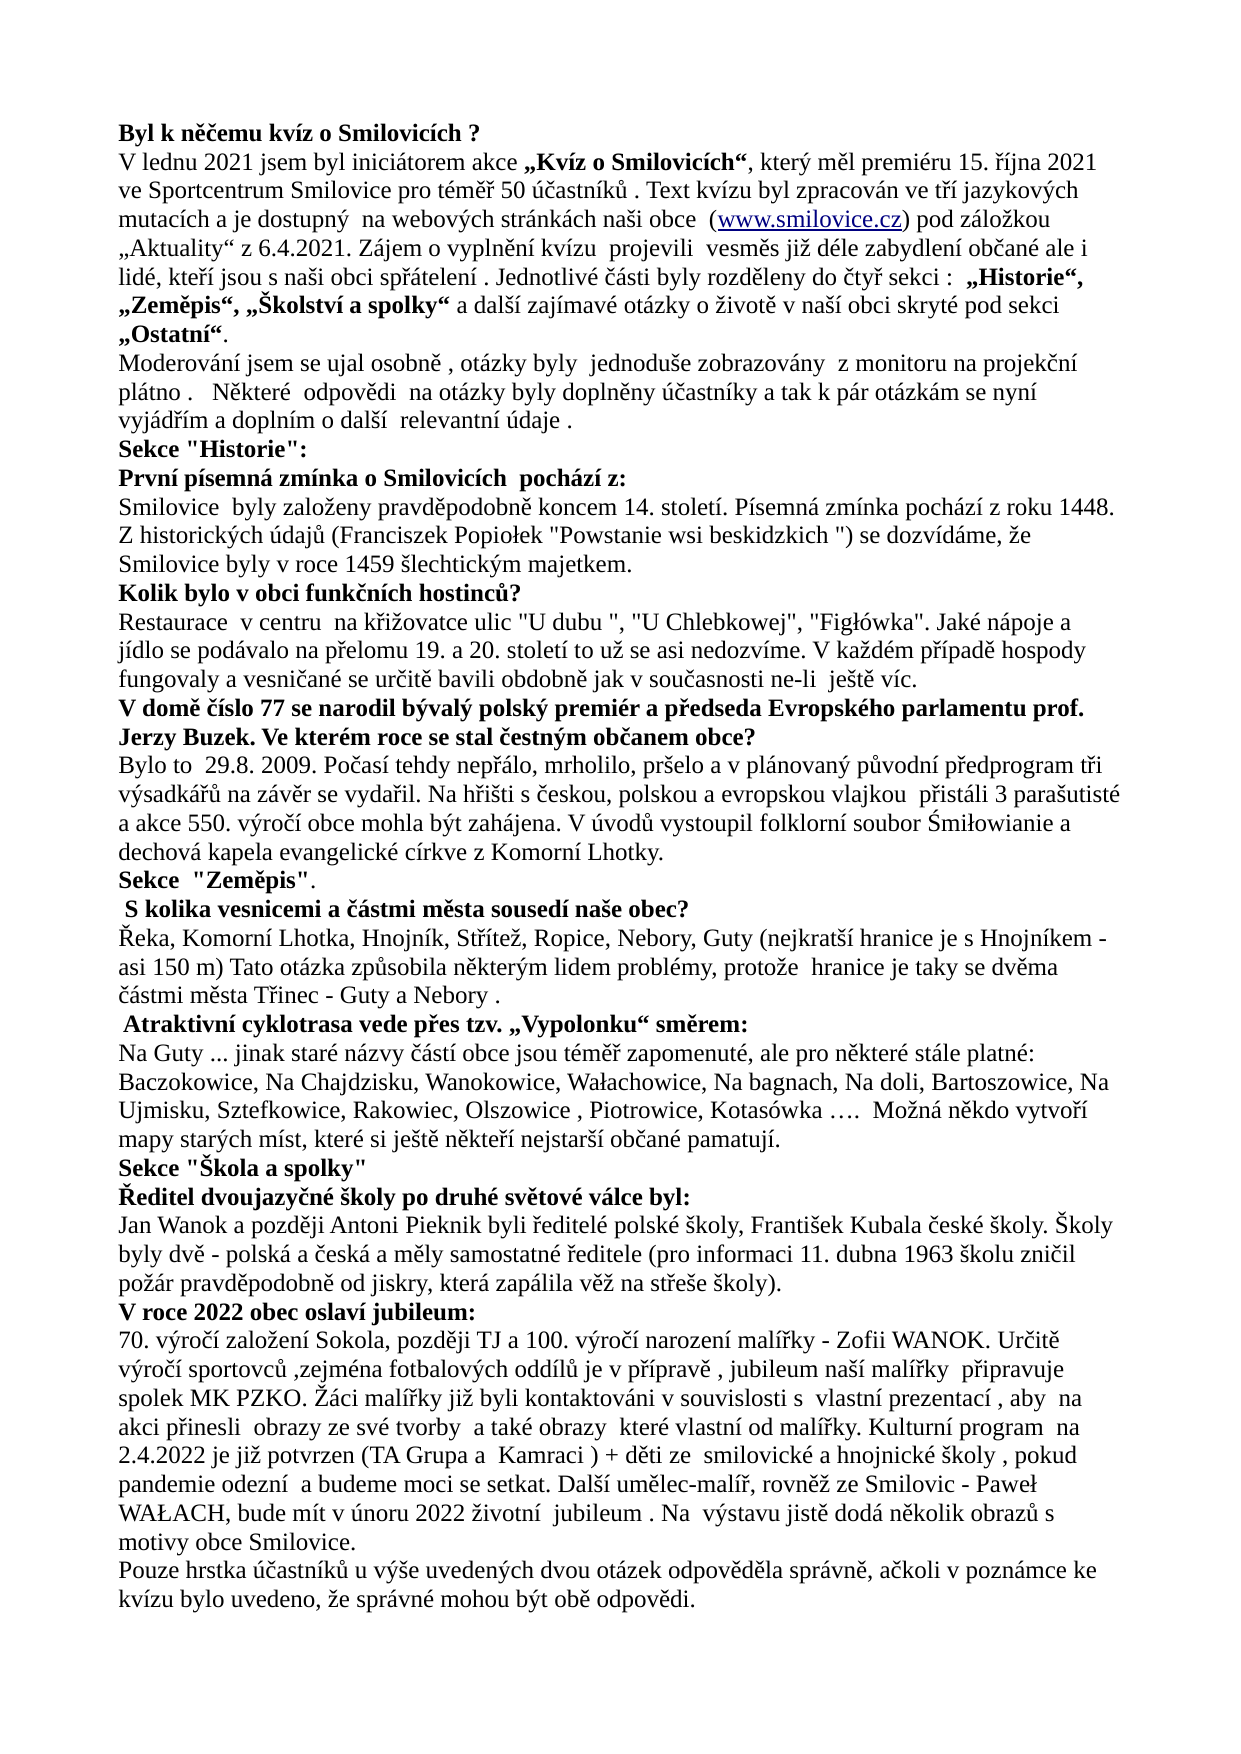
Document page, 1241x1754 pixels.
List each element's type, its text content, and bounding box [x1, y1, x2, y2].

text Sekce "Škola a spolky" [118, 1153, 1122, 1182]
text Bylo to 29.8. 2009. Počasí tehdy nepřálo, mrholilo, pršelo a v plánovaný původní předprogram tři výsadkářů na závěr se vydařil. Na hřišti s českou, polskou a evropskou vlajkou přistáli 3 parašutisté a akce 550. výročí obce mohla být zahájena. V úvodů vystoupil folklorní soubor Śmiłowianie a dechová kapela evangelické církve z Komorní Lhotky. [118, 751, 1122, 866]
text Řeka, Komorní Lhotka, Hnojník, Střítež, Ropice, Nebory, Guty (nejkratší hranice je s Hnojníkem - asi 150 m) Tato otázka způsobila některým lidem problémy, protože hranice je taky se dvěma částmi města Třinec - Guty a Nebory . [118, 923, 1122, 1009]
text Smilovice byly založeny pravděpodobně koncem 14. století. Písemná zmínka pochází z roku 1448. Z historických údajů (Franciszek Popiołek "Powstanie wsi beskidzkich ") se dozvídáme, že Smilovice byly v roce 1459 šlechtickým majetkem. [118, 492, 1122, 578]
text Jan Wanok a později Antoni Pieknik byli ředitelé polské školy, František Kubala české školy. Školy byly dvě - polská a česká a měly samostatné ředitele (pro informaci 11. dubna 1963 školu zničil požár pravděpodobně od jiskry, která zapálila věž na střeše školy). [118, 1211, 1122, 1297]
text Byl k něčemu kvíz o Smilovicích ? [118, 118, 1122, 147]
text Moderování jsem se ujal osobně , otázky byly jednoduše zobrazovány z monitoru na projekční plátno . Některé odpovědi na otázky byly doplněny účastníky a tak k pár otázkám se nyní vyjádřím a doplním o další relevantní údaje . [118, 348, 1122, 434]
text V domě číslo 77 se narodil bývalý polský premiér a předseda Evropského parlamentu prof. Jerzy Buzek. Ve kterém roce se stal čestným občanem obce? [118, 693, 1122, 751]
text Na Guty ... jinak staré názvy částí obce jsou téměř zapomenuté, ale pro některé stále platné: Baczokowice, Na Chajdzisku, Wanokowice, Wałachowice, Na bagnach, Na doli, Bartoszowice, Na Ujmisku, Sztefkowice, Rakowiec, Olszowice , Piotrowice, Kotasówka …. Možná někdo vytvoří mapy starých míst, které si ještě někteří nejstarší občané pamatují. [118, 1038, 1122, 1153]
text Kolik bylo v obci funkčních hostinců? [118, 578, 1122, 607]
text Sekce "Historie": [118, 434, 1122, 463]
text V roce 2022 obec oslaví jubileum: [118, 1297, 1122, 1326]
text Atraktivní cyklotrasa vede přes tzv. „Vypolonku“ směrem: [118, 1009, 1122, 1038]
text Sekce "Zeměpis". [118, 866, 1122, 894]
text Pouze hrstka účastníků u výše uvedených dvou otázek odpověděla správně, ačkoli v poznámce ke kvízu bylo uvedeno, že správné mohou být obě odpovědi. [118, 1556, 1122, 1613]
text S kolika vesnicemi a částmi města sousedí naše obec? [118, 894, 1122, 923]
text 70. výročí založení Sokola, později TJ a 100. výročí narození malířky - Zofii WANOK. Určitě výročí sportovců ,zejména fotbalových oddílů je v přípravě , jubileum naší malířky připravuje spolek MK PZKO. Žáci malířky již byli kontaktováni v souvislosti s vlastní prezentací , aby na akci přinesli obrazy ze své tvorby a také obrazy které vlastní od malířky. Kulturní program na 2.4.2022 je již potvrzen (TA Grupa a Kamraci ) + děti ze smilovické a hnojnické školy , pokud pandemie odezní a budeme moci se setkat. Další umělec-malíř, rovněž ze Smilovic - Paweł WAŁACH, bude mít v únoru 2022 životní jubileum . Na výstavu jistě dodá několik obrazů s motivy obce Smilovice. [118, 1326, 1122, 1556]
text V lednu 2021 jsem byl iniciátorem akce „Kvíz o Smilovicích“, který měl premiéru 15. října 2021 ve Sportcentrum Smilovice pro téměř 50 účastníků . Text kvízu byl zpracován ve tří jazykových mutacích a je dostupný na webových stránkách naši obce (www.smilovice.cz) pod záložkou „Aktuality“ z 6.4.2021. Zájem o vyplnění kvízu projevili vesměs již déle zabydlení občané ale i lidé, kteří jsou s naši obci spřátelení . Jednotlivé části byly rozděleny do čtyř sekci : „Historie“, „Zeměpis“, „Školství a spolky“ a další zajímavé otázky o životě v naší obci skryté pod sekci „Ostatní“. [118, 147, 1122, 348]
text První písemná zmínka o Smilovicích pochází z: [118, 463, 1122, 492]
text Restaurace v centru na křižovatce ulic "U dubu ", "U Chlebkowej", "Figłówka". Jaké nápoje a jídlo se podávalo na přelomu 19. a 20. století to už se asi nedozvíme. V každém případě hospody fungovaly a vesničané se určitě bavili obdobně jak v současnosti ne-li ještě víc. [118, 607, 1122, 693]
text Ředitel dvoujazyčné školy po druhé světové válce byl: [118, 1182, 1122, 1211]
